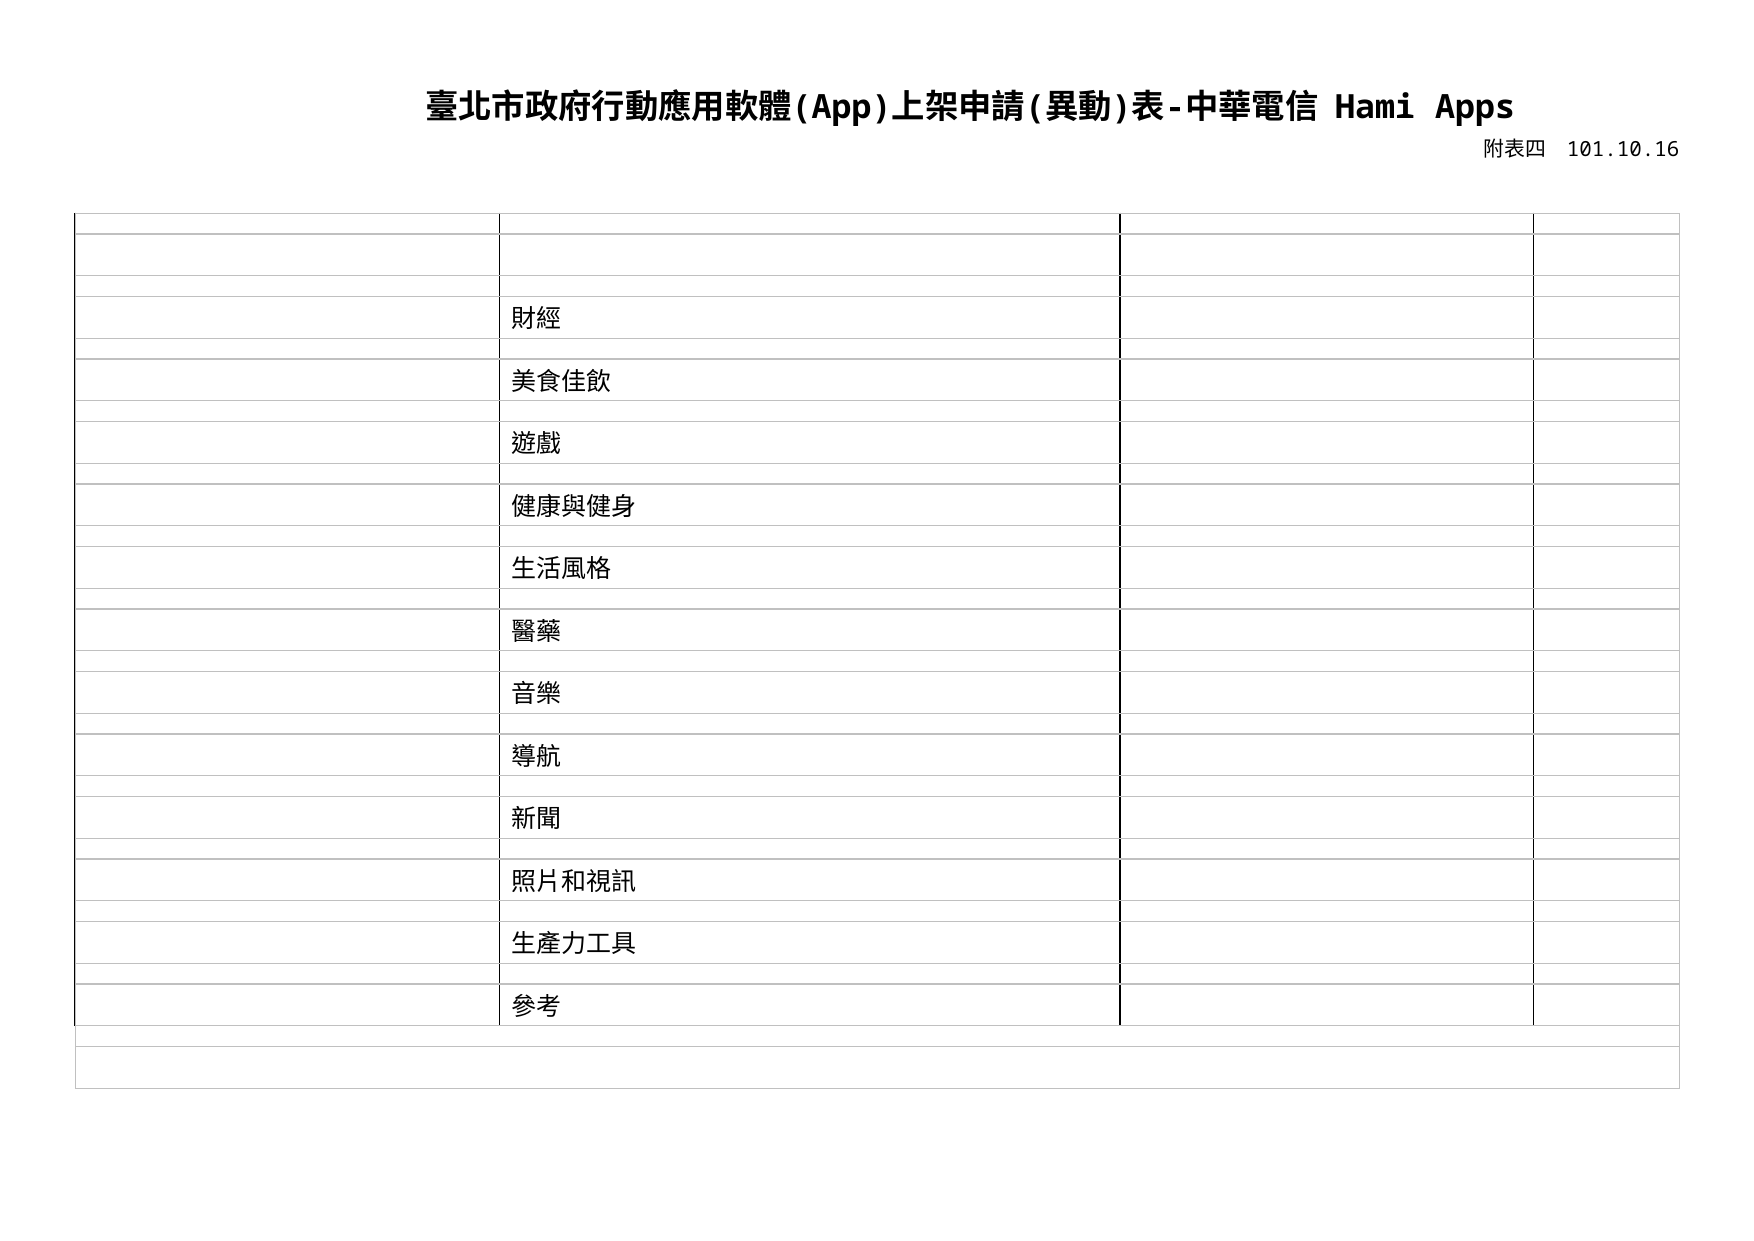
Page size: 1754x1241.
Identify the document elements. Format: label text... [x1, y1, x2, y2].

table_cell [500, 339, 1119, 358]
table_cell 財經 [500, 297, 1119, 338]
table_cell [500, 714, 1119, 733]
table_cell [1121, 985, 1533, 1025]
table_cell [1121, 610, 1533, 650]
table_cell [76, 964, 499, 983]
table_cell [500, 651, 1119, 671]
table_cell [1121, 714, 1533, 733]
table_cell [1121, 589, 1533, 608]
table_cell [76, 401, 499, 421]
table_cell [1121, 339, 1533, 358]
table_cell [1121, 860, 1533, 900]
table_cell [1121, 547, 1533, 588]
table_cell [76, 547, 499, 588]
table_cell [76, 922, 499, 963]
table_cell [1121, 797, 1533, 838]
table_cell [76, 651, 499, 671]
table_cell [500, 964, 1119, 983]
table_cell [1121, 360, 1533, 400]
table_cell 參考 [500, 985, 1119, 1025]
table_cell 生活風格 [500, 547, 1119, 588]
table_cell 健康與健身 [500, 485, 1119, 525]
table_cell [76, 485, 499, 525]
table_cell [1121, 422, 1533, 463]
table_cell [76, 464, 499, 483]
table_cell [1121, 922, 1533, 963]
table_cell [76, 422, 499, 463]
table_cell [1121, 839, 1533, 858]
table_cell [1121, 735, 1533, 775]
table_cell [1121, 901, 1533, 921]
table_cell [76, 589, 499, 608]
table_cell [500, 464, 1119, 483]
table_cell [500, 235, 1119, 275]
table_cell [500, 214, 1119, 233]
table_cell [1121, 526, 1533, 546]
table_cell [76, 360, 499, 400]
table_cell [500, 589, 1119, 608]
table_cell 導航 [500, 735, 1119, 775]
table_cell 音樂 [500, 672, 1119, 713]
table_cell [500, 401, 1119, 421]
table_cell 醫藥 [500, 610, 1119, 650]
table_cell [76, 776, 499, 796]
table_cell [76, 339, 499, 358]
table_cell 生產力工具 [500, 922, 1119, 963]
table_cell [500, 839, 1119, 858]
table_cell 照片和視訊 [500, 860, 1119, 900]
table_cell [1121, 485, 1533, 525]
table_cell [76, 735, 499, 775]
table_cell [76, 797, 499, 838]
table_cell [76, 985, 499, 1025]
table_cell [76, 297, 499, 338]
table_cell [500, 776, 1119, 796]
table_cell [1121, 214, 1533, 233]
table_cell [76, 901, 499, 921]
table_cell [1121, 964, 1533, 983]
table_cell [1121, 672, 1533, 713]
table_cell [76, 714, 499, 733]
table_cell [1121, 401, 1533, 421]
table_cell [76, 610, 499, 650]
table_cell 遊戲 [500, 422, 1119, 463]
table_cell [1121, 776, 1533, 796]
table_cell [1121, 235, 1533, 275]
table_cell [1121, 276, 1533, 296]
table_cell 新聞 [500, 797, 1119, 838]
table_cell [1121, 464, 1533, 483]
table_cell [76, 839, 499, 858]
table_cell [76, 860, 499, 900]
table_cell [1121, 297, 1533, 338]
table_cell [500, 276, 1119, 296]
table_cell [76, 235, 499, 275]
table_cell [76, 276, 499, 296]
table_cell 美食佳飲 [500, 360, 1119, 400]
table_cell [1121, 651, 1533, 671]
table_cell [500, 526, 1119, 546]
table_cell [76, 526, 499, 546]
table_cell [76, 214, 499, 233]
table_cell [76, 672, 499, 713]
table_cell [500, 901, 1119, 921]
